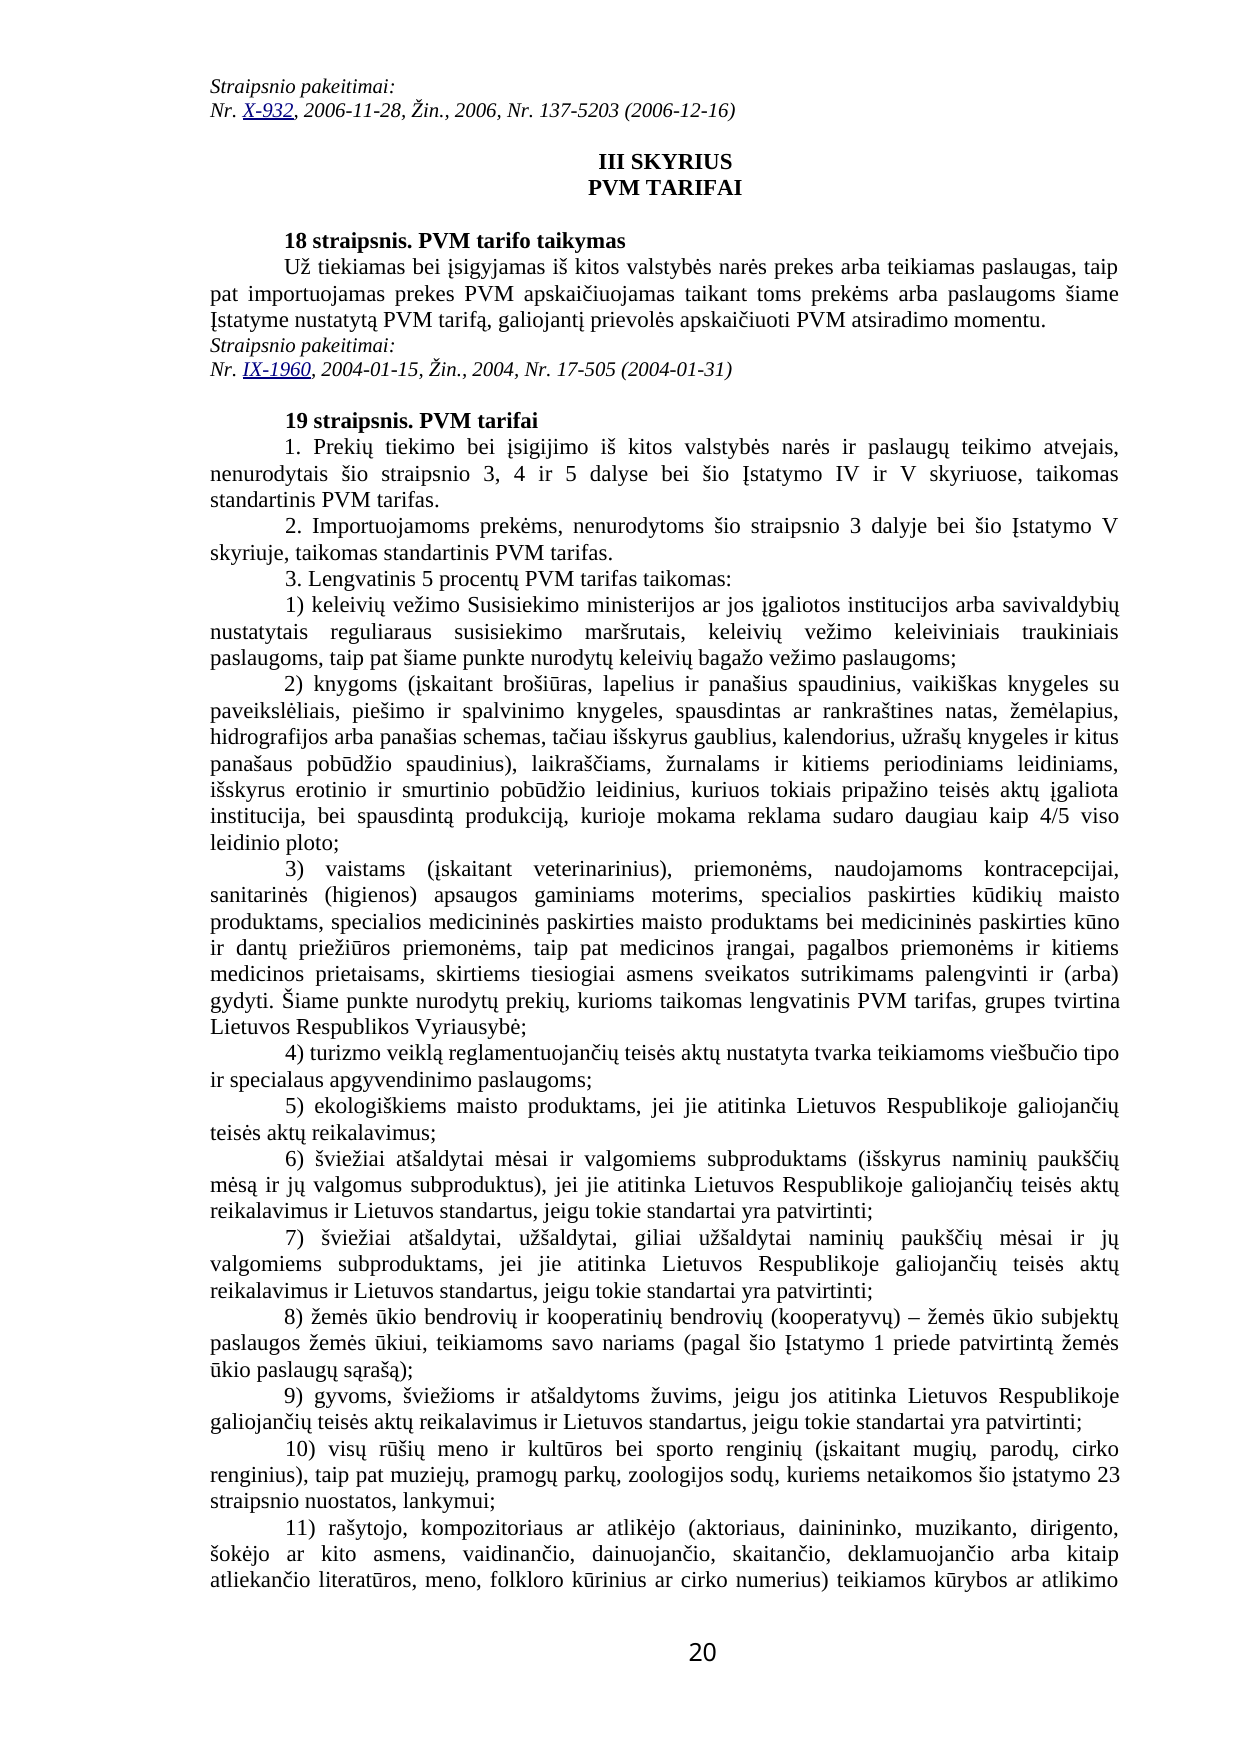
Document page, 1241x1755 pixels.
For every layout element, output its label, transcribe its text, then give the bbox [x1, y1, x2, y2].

text 5) ekologiškiems maisto produktams, jei jie atitinka Lietuvos Respublikoje galiojančių teisės aktų reikalavimus; [210, 1092, 1120, 1145]
text 1) keleivių vežimo Susisiekimo ministerijos ar jos įgaliotos institucijos arba savivaldybių nustatytais reguliaraus susisiekimo maršrutais, keleivių vežimo keleiviniais traukiniais paslaugoms, taip pat šiame punkte nurodytų keleivių bagažo vežimo paslaugoms; [210, 591, 1120, 671]
text 6) šviežiai atšaldytai mėsai ir valgomiems subproduktams (išskyrus naminių paukščių mėsą ir jų valgomus subproduktus), jei jie atitinka Lietuvos Respublikoje galiojančių teisės aktų reikalavimus ir Lietuvos standartus, jeigu tokie standartai yra patvirtinti; [210, 1145, 1120, 1224]
text 18 straipsnis. PVM tarifo taikymas [210, 227, 1120, 253]
text III SKYRIUS [210, 148, 1120, 174]
text 11) rašytojo, kompozitoriaus ar atlikėjo (aktoriaus, dainininko, muzikanto, dirigento, šokėjo ar kito asmens, vaidinančio, dainuojančio, skaitančio, deklamuojančio arba kitaip atliekančio literatūros, meno, folkloro kūrinius ar cirko numerius) teikiamos kūrybos ar atlikimo [210, 1514, 1120, 1593]
text Už tiekiamas bei įsigyjamas iš kitos valstybės narės prekes arba teikiamas paslaugas, taip pat importuojamas prekes PVM apskaičiuojamas taikant toms prekėms arba paslaugoms šiame Įstatyme nustatytą PVM tarifą, galiojantį prievolės apskaičiuoti PVM atsiradimo momentu. [210, 253, 1120, 332]
text 4) turizmo veiklą reglamentuojančių teisės aktų nustatyta tvarka teikiamoms viešbučio tipo ir specialaus apgyvendinimo paslaugoms; [210, 1039, 1120, 1092]
text PVM TARIFAI [210, 174, 1120, 201]
text 19 straipsnis. PVM tarifai [210, 407, 1120, 433]
text Nr. X-932, 2006-11-28, Žin., 2006, Nr. 137-5203 (2006-12-16) [210, 98, 1120, 122]
text 10) visų rūšių meno ir kultūros bei sporto renginių (įskaitant mugių, parodų, cirko renginius), taip pat muziejų, pramogų parkų, zoologijos sodų, kuriems netaikomos šio įstatymo 23 straipsnio nuostatos, lankymui; [210, 1435, 1120, 1514]
text Straipsnio pakeitimai: [210, 332, 1120, 357]
text 2) knygoms (įskaitant brošiūras, lapelius ir panašius spaudinius, vaikiškas knygeles su paveikslėliais, piešimo ir spalvinimo knygeles, spausdintas ar rankraštines natas, žemėlapius, hidrografijos arba panašias schemas, tačiau išskyrus gaublius, kalendorius, užrašų knygeles ir kitus panašaus pobūdžio spaudinius), laikraščiams, žurnalams ir kitiems periodiniams leidiniams, išskyrus erotinio ir smurtinio pobūdžio leidinius, kuriuos tokiais pripažino teisės aktų įgaliota institucija, bei spausdintą produkciją, kurioje mokama reklama sudaro daugiau kaip 4/5 viso leidinio ploto; [210, 671, 1120, 855]
text 8) žemės ūkio bendrovių ir kooperatinių bendrovių (kooperatyvų) – žemės ūkio subjektų paslaugos žemės ūkiui, teikiamoms savo nariams (pagal šio Įstatymo 1 priede patvirtintą žemės ūkio paslaugų sąrašą); [210, 1303, 1120, 1382]
text 2. Importuojamoms prekėms, nenurodytoms šio straipsnio 3 dalyje bei šio Įstatymo V skyriuje, taikomas standartinis PVM tarifas. [210, 512, 1120, 565]
text Straipsnio pakeitimai: [210, 73, 1120, 98]
text 1. Prekių tiekimo bei įsigijimo iš kitos valstybės narės ir paslaugų teikimo atvejais, nenurodytais šio straipsnio 3, 4 ir 5 dalyse bei šio Įstatymo IV ir V skyriuose, taikomas standartinis PVM tarifas. [210, 433, 1120, 512]
text 3) vaistams (įskaitant veterinarinius), priemonėms, naudojamoms kontracepcijai, sanitarinės (higienos) apsaugos gaminiams moterims, specialios paskirties kūdikių maisto produktams, specialios medicininės paskirties maisto produktams bei medicininės paskirties kūno ir dantų priežiūros priemonėms, taip pat medicinos įrangai, pagalbos priemonėms ir kitiems medicinos prietaisams, skirtiems tiesiogiai asmens sveikatos sutrikimams palengvinti ir (arba) gydyti. Šiame punkte nurodytų prekių, kurioms taikomas lengvatinis PVM tarifas, grupes tvirtina Lietuvos Respublikos Vyriausybė; [210, 855, 1120, 1039]
text 7) šviežiai atšaldytai, užšaldytai, giliai užšaldytai naminių paukščių mėsai ir jų valgomiems subproduktams, jei jie atitinka Lietuvos Respublikoje galiojančių teisės aktų reikalavimus ir Lietuvos standartus, jeigu tokie standartai yra patvirtinti; [210, 1224, 1120, 1303]
text 9) gyvoms, šviežioms ir atšaldytoms žuvims, jeigu jos atitinka Lietuvos Respublikoje galiojančių teisės aktų reikalavimus ir Lietuvos standartus, jeigu tokie standartai yra patvirtinti; [210, 1382, 1120, 1435]
text Nr. IX-1960, 2004-01-15, Žin., 2004, Nr. 17-505 (2004-01-31) [210, 357, 1120, 381]
text 3. Lengvatinis 5 procentų PVM tarifas taikomas: [210, 565, 1120, 591]
